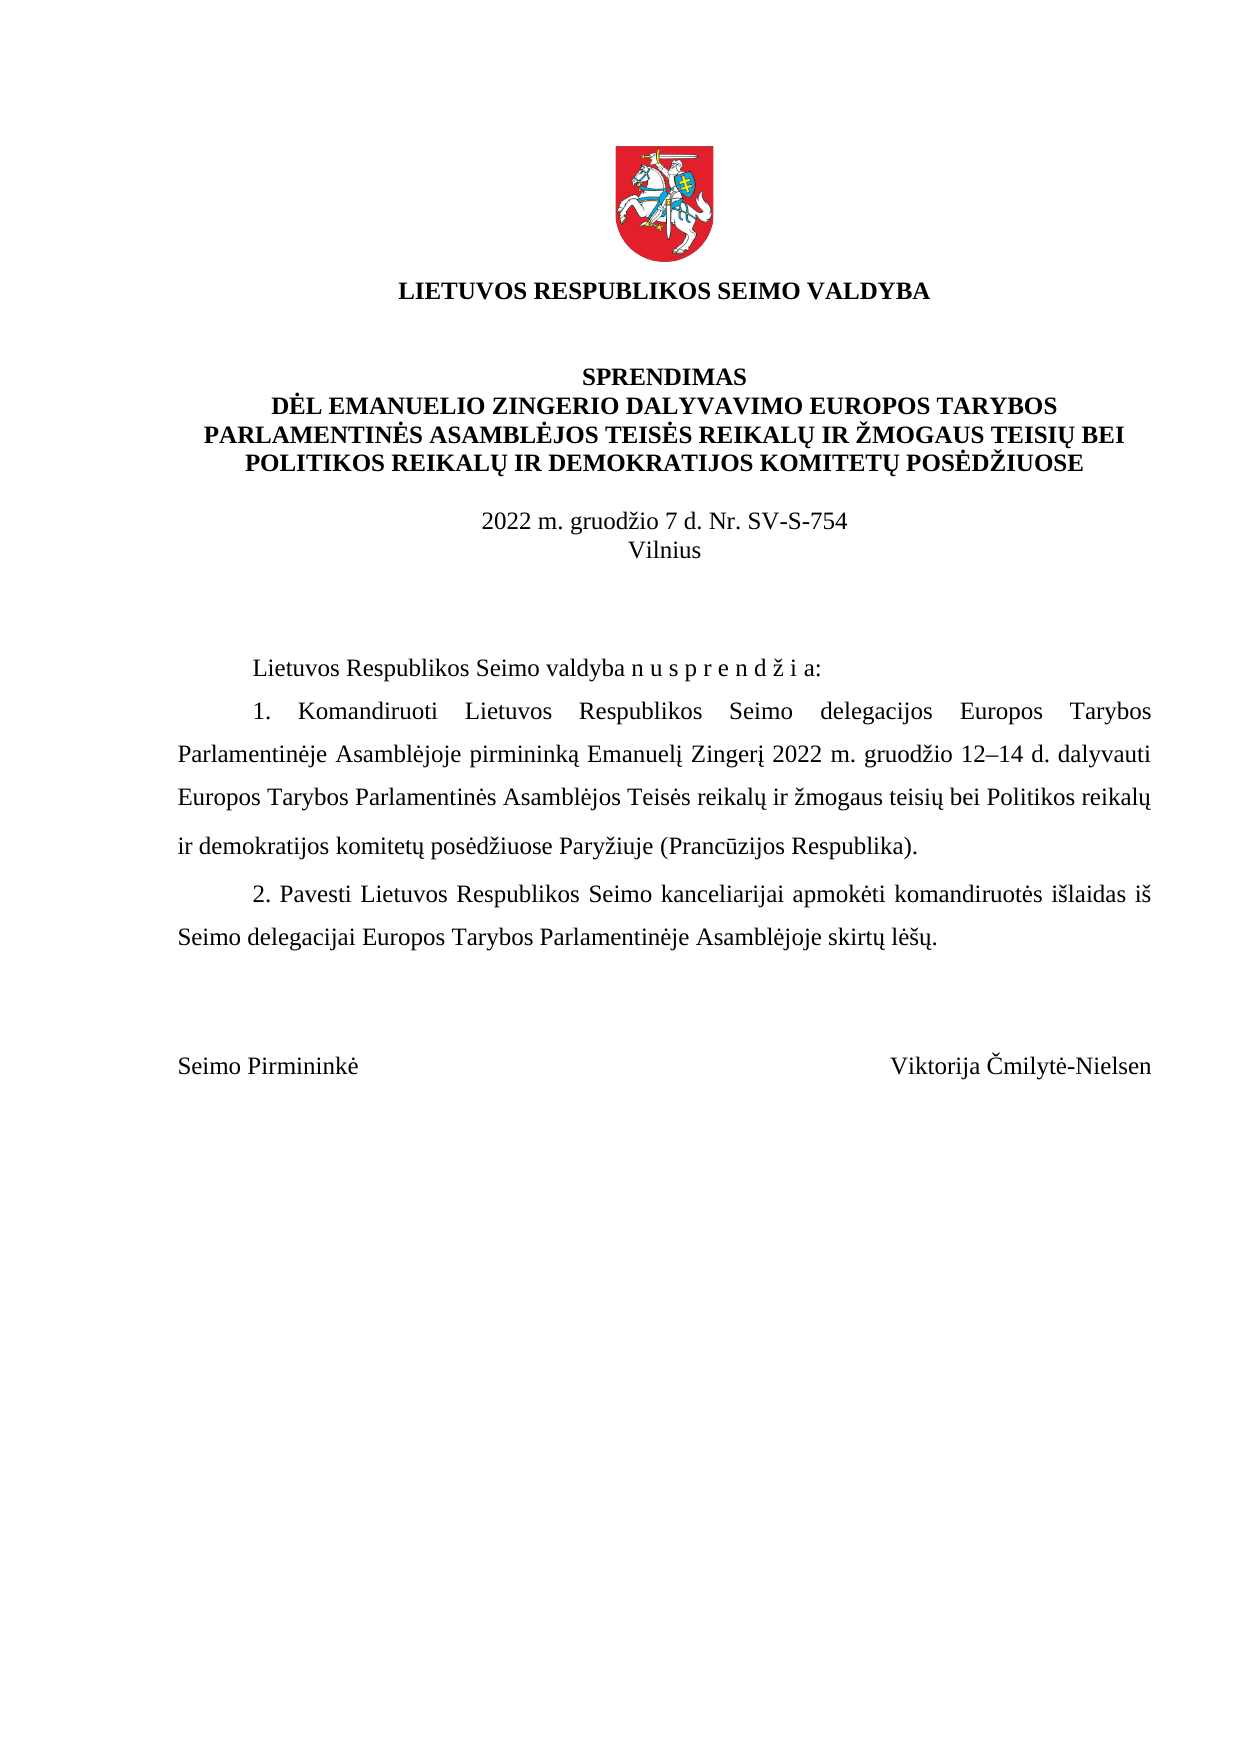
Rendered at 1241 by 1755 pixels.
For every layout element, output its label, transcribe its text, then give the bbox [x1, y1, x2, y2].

text Lietuvos Respublikos Seimo valdyba nusprendžia: [177, 653, 1152, 681]
text Vilnius [177, 535, 1152, 563]
text 2. Pavesti Lietuvos Respublikos Seimo kanceliarijai apmokėti komandiruotės išlaidas iš Seimo delegacijai Europos Tarybos Parlamentinėje Asamblėjoje skirtų lėšų. [177, 879, 1152, 951]
text 2022 m. gruodžio 7 d. Nr. SV-S-754 [177, 506, 1152, 535]
text LIETUVOS RESPUBLIKOS SEIMO VALDYBA [177, 276, 1152, 305]
text Seimo Pirmininkė Viktorija Čmilytė-Nielsen [177, 1051, 1152, 1080]
text SPRENDIMAS [177, 362, 1152, 391]
text 1. Komandiruoti Lietuvos Respublikos Seimo delegacijos Europos Tarybos Parlamentinėje Asamblėjoje pirmininką Emanuelį Zingerį 2022 m. gruodžio 12–14 d. dalyvauti Europos Tarybos Parlamentinės Asamblėjos Teisės reikalų ir žmogaus teisių bei Politikos reikalų ir demokratijos komitetų posėdžiuose Paryžiuje (Prancūzijos Respublika). [177, 696, 1152, 862]
text DĖL EMANUELIO ZINGERIO DALYVAVIMO EUROPOS TARYBOS PARLAMENTINĖS ASAMBLĖJOS TEISĖS REIKALŲ IR ŽMOGAUS TEISIŲ BEI POLITIKOS REIKALŲ IR DEMOKRATIJOS KOMITETŲ POSĖDŽIUOSE [177, 391, 1152, 477]
